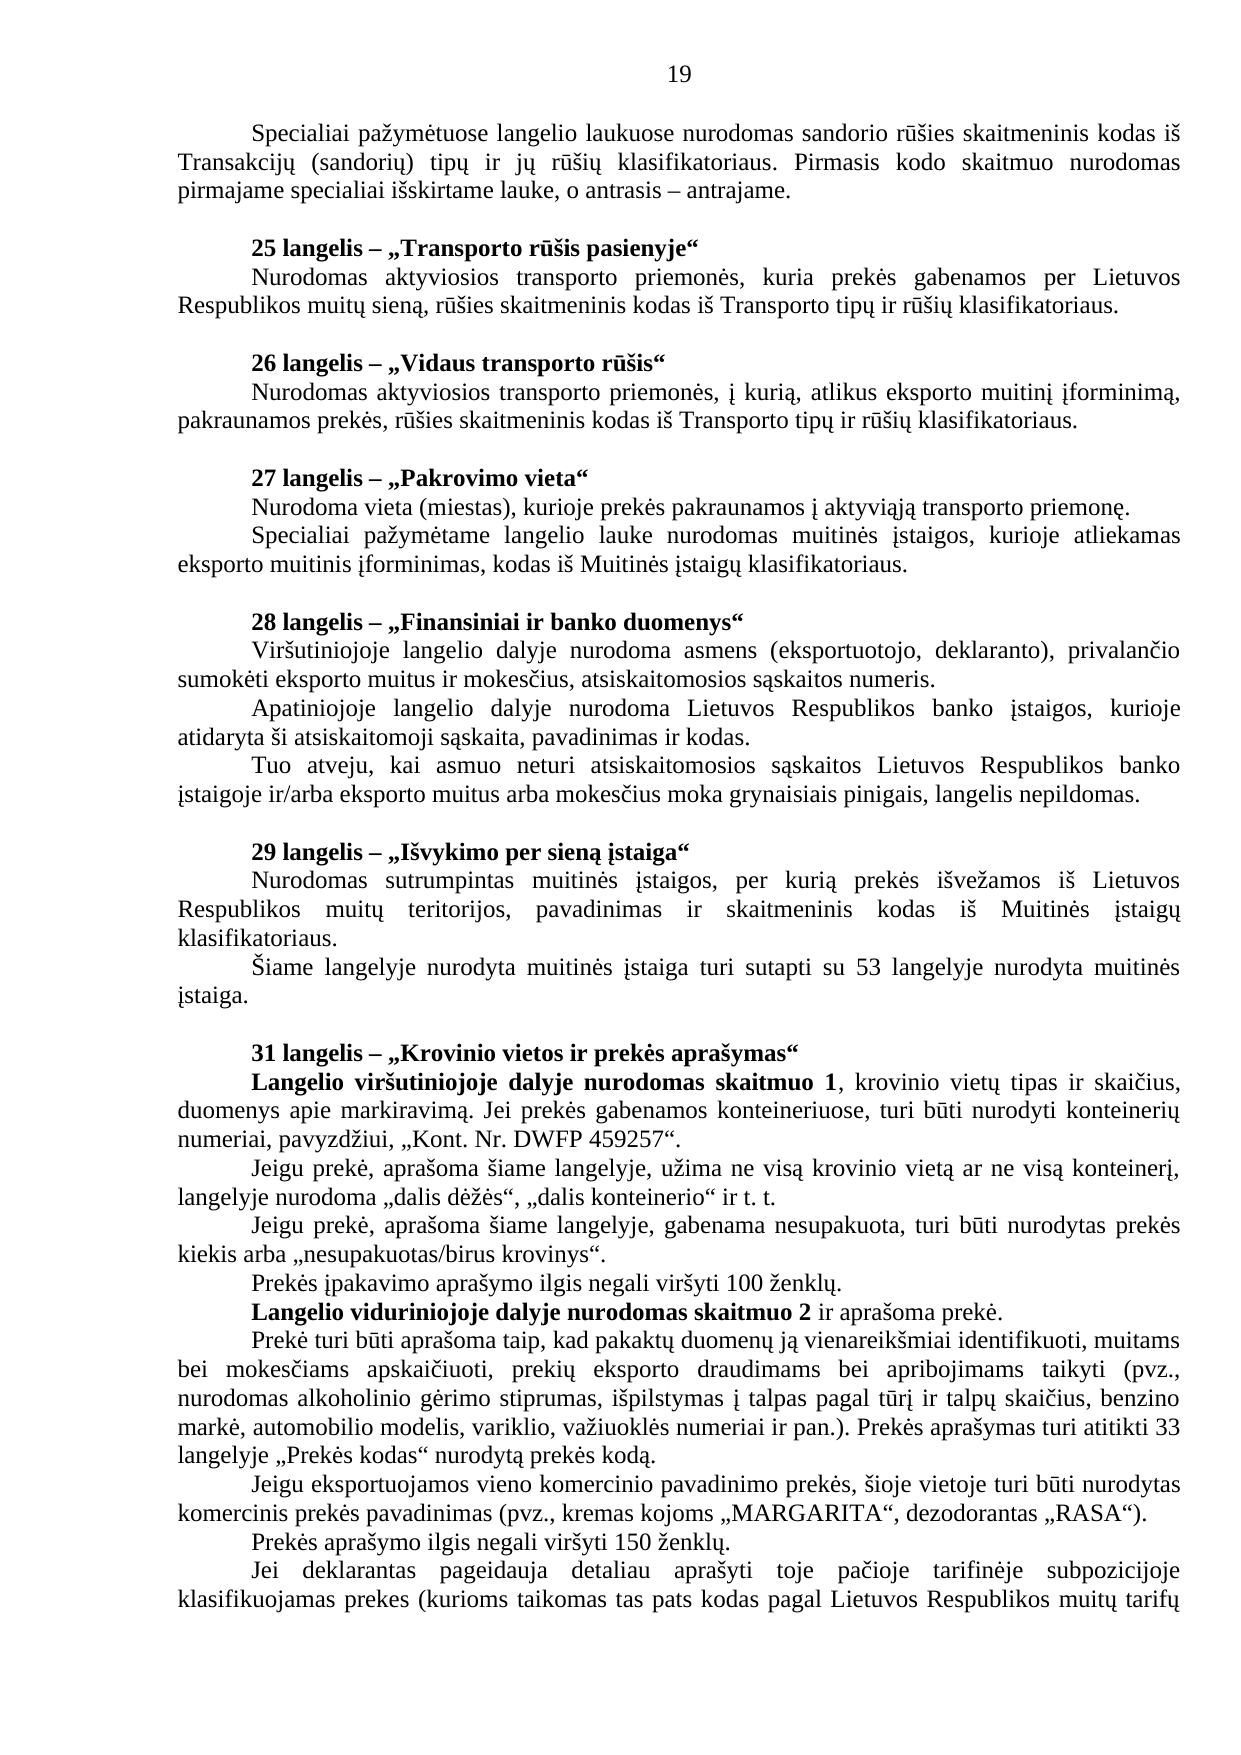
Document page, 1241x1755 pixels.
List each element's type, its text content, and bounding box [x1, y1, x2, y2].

text Šiame langelyje nurodyta muitinės įstaiga turi sutapti su 53 langelyje nurodyta muitinės įstaiga. [177, 952, 1181, 1009]
text Langelio viršutiniojoje dalyje nurodomas skaitmuo 1, krovinio vietų tipas ir skaičius, duomenys apie markiravimą. Jei prekės gabenamos konteineriuose, turi būti nurodyti konteinerių numeriai, pavyzdžiui, „Kont. Nr. DWFP 459257“. [177, 1067, 1181, 1153]
text Prekės aprašymo ilgis negali viršyti 150 ženklų. [177, 1527, 1181, 1556]
text Jeigu prekė, aprašoma šiame langelyje, užima ne visą krovinio vietą ar ne visą konteinerį, langelyje nurodoma „dalis dėžės“, „dalis konteinerio“ ir t. t. [177, 1153, 1181, 1211]
text Specialiai pažymėtame langelio lauke nurodomas muitinės įstaigos, kurioje atliekamas eksporto muitinis įforminimas, kodas iš Muitinės įstaigų klasifikatoriaus. [177, 521, 1181, 578]
text 27 langelis – „Pakrovimo vieta“ [177, 463, 1181, 492]
text Nurodoma vieta (miestas), kurioje prekės pakraunamos į aktyviąją transporto priemonę. [177, 492, 1181, 521]
text Jeigu prekė, aprašoma šiame langelyje, gabenama nesupakuota, turi būti nurodytas prekės kiekis arba „nesupakuotas/birus krovinys“. [177, 1211, 1181, 1268]
text Jeigu eksportuojamos vieno komercinio pavadinimo prekės, šioje vietoje turi būti nurodytas komercinis prekės pavadinimas (pvz., kremas kojoms „MARGARITA“, dezodorantas „RASA“). [177, 1469, 1181, 1527]
text 28 langelis – „Finansiniai ir banko duomenys“ [177, 607, 1181, 636]
text Viršutiniojoje langelio dalyje nurodoma asmens (eksportuotojo, deklaranto), privalančio sumokėti eksporto muitus ir mokesčius, atsiskaitomosios sąskaitos numeris. [177, 636, 1181, 693]
text Nurodomas sutrumpintas muitinės įstaigos, per kurią prekės išvežamos iš Lietuvos Respublikos muitų teritorijos, pavadinimas ir skaitmeninis kodas iš Muitinės įstaigų klasifikatoriaus. [177, 866, 1181, 952]
text Apatiniojoje langelio dalyje nurodoma Lietuvos Respublikos banko įstaigos, kurioje atidaryta ši atsiskaitomoji sąskaita, pavadinimas ir kodas. [177, 693, 1181, 751]
text Prekė turi būti aprašoma taip, kad pakaktų duomenų ją vienareikšmiai identifikuoti, muitams bei mokesčiams apskaičiuoti, prekių eksporto draudimams bei apribojimams taikyti (pvz., nurodomas alkoholinio gėrimo stiprumas, išpilstymas į talpas pagal tūrį ir talpų skaičius, benzino markė, automobilio modelis, variklio, važiuoklės numeriai ir pan.). Prekės aprašymas turi atitikti 33 langelyje „Prekės kodas“ nurodytą prekės kodą. [177, 1326, 1181, 1469]
text Nurodomas aktyviosios transporto priemonės, kuria prekės gabenamos per Lietuvos Respublikos muitų sieną, rūšies skaitmeninis kodas iš Transporto tipų ir rūšių klasifikatoriaus. [177, 262, 1181, 319]
text 29 langelis – „Išvykimo per sieną įstaiga“ [177, 837, 1181, 866]
text Jei deklarantas pageidauja detaliau aprašyti toje pačioje tarifinėje subpozicijoje klasifikuojamas prekes (kurioms taikomas tas pats kodas pagal Lietuvos Respublikos muitų tarifų [177, 1556, 1181, 1613]
text 25 langelis – „Transporto rūšis pasienyje“ [177, 233, 1181, 262]
text Langelio viduriniojoje dalyje nurodomas skaitmuo 2 ir aprašoma prekė. [177, 1297, 1181, 1326]
text Nurodomas aktyviosios transporto priemonės, į kurią, atlikus eksporto muitinį įforminimą, pakraunamos prekės, rūšies skaitmeninis kodas iš Transporto tipų ir rūšių klasifikatoriaus. [177, 377, 1181, 434]
text Prekės įpakavimo aprašymo ilgis negali viršyti 100 ženklų. [177, 1268, 1181, 1297]
text 31 langelis – „Krovinio vietos ir prekės aprašymas“ [177, 1038, 1181, 1067]
text Specialiai pažymėtuose langelio laukuose nurodomas sandorio rūšies skaitmeninis kodas iš Transakcijų (sandorių) tipų ir jų rūšių klasifikatoriaus. Pirmasis kodo skaitmuo nurodomas pirmajame specialiai išskirtame lauke, o antrasis – antrajame. [177, 118, 1181, 204]
text 26 langelis – „Vidaus transporto rūšis“ [177, 348, 1181, 377]
text Tuo atveju, kai asmuo neturi atsiskaitomosios sąskaitos Lietuvos Respublikos banko įstaigoje ir/arba eksporto muitus arba mokesčius moka grynaisiais pinigais, langelis nepildomas. [177, 751, 1181, 808]
